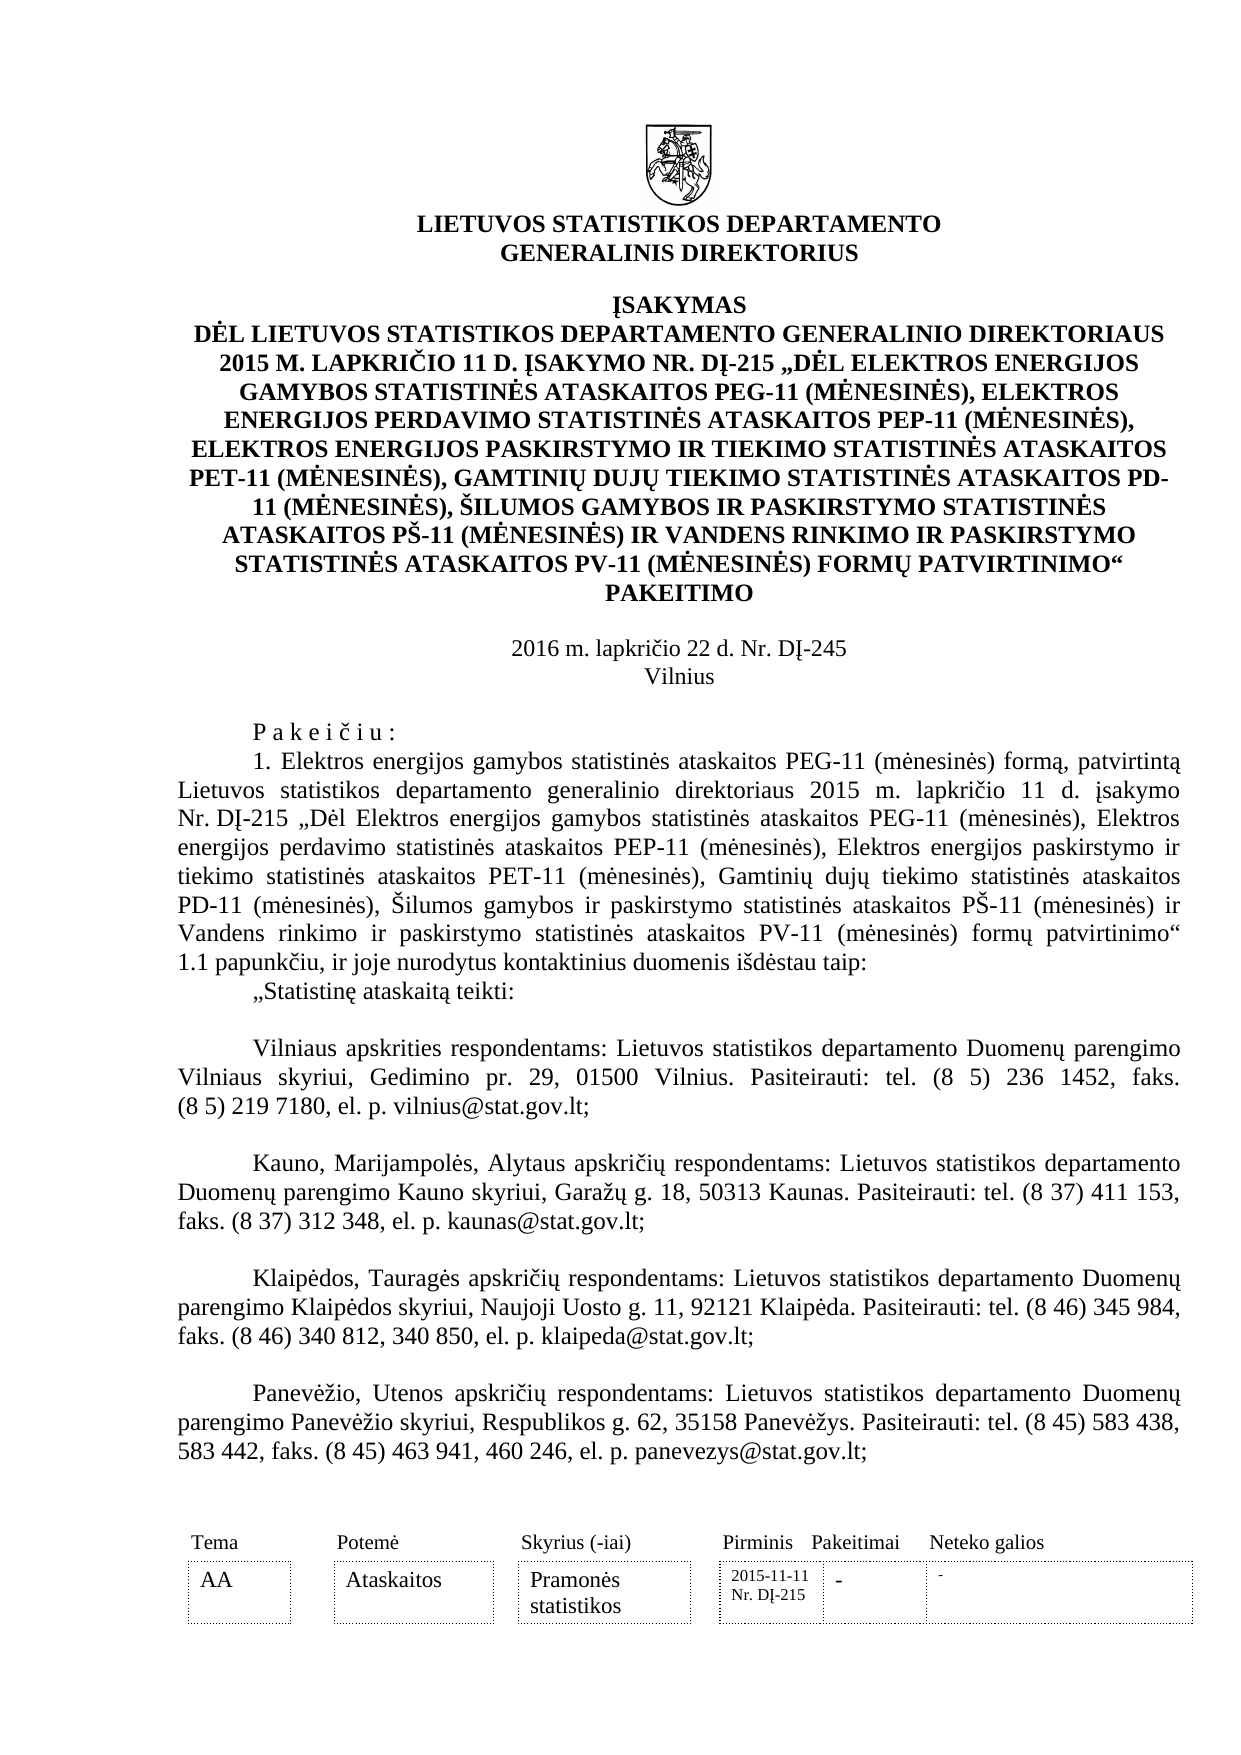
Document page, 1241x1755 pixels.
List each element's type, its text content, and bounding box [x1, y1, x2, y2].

text Kauno, Marijampolės, Alytaus apskričių respondentams: Lietuvos statistikos departamento Duomenų parengimo Kauno skyriui, Garažų g. 18, 50313 Kaunas. Pasiteirauti: tel. (8 37) 411 153, faks. (8 37) 312 348, el. p. kaunas@stat.gov.lt; [177, 1148, 1181, 1235]
text DĖL LIETUVOS STATISTIKOS DEPARTAMENTO GENERALINIO DIREKTORIAUS 2015 M. LAPKRIČIO 11 D. ĮSAKYMO NR. DĮ-215 „DĖL ELEKTROS ENERGIJOS GAMYBOS STATISTINĖS ATASKAITOS PEG-11 (MĖNESINĖS), ELEKTROS ENERGIJOS PERDAVIMO STATISTINĖS ATASKAITOS PEP-11 (MĖNESINĖS), ELEKTROS ENERGIJOS PASKIRSTYMO IR TIEKIMO STATISTINĖS ATASKAITOS PET-11 (MĖNESINĖS), GAMTINIŲ DUJŲ TIEKIMO STATISTINĖS ATASKAITOS PD-11 (MĖNESINĖS), ŠILUMOS GAMYBOS IR PASKIRSTYMO STATISTINĖS ATASKAITOS PŠ-11 (MĖNESINĖS) IR VANDENS RINKIMO IR PASKIRSTYMO STATISTINĖS ATASKAITOS PV-11 (MĖNESINĖS) FORMŲ PATVIRTINIMO“ PAKEITIMO [177, 319, 1181, 607]
text LIETUVOS STATISTIKOS DEPARTAMENTO [177, 209, 1181, 238]
text Klaipėdos, Tauragės apskričių respondentams: Lietuvos statistikos departamento Duomenų parengimo Klaipėdos skyriui, Naujoji Uosto g. 11, 92121 Klaipėda. Pasiteirauti: tel. (8 46) 345 984, faks. (8 46) 340 812, 340 850, el. p. klaipeda@stat.gov.lt; [177, 1263, 1181, 1350]
text Pakeičiu: [177, 717, 1181, 746]
text GENERALINIS DIREKTORIUS [177, 238, 1181, 267]
text „Statistinę ataskaitą teikti: [177, 976, 1181, 1005]
text ĮSAKYMAS [177, 291, 1181, 319]
text 1. Elektros energijos gamybos statistinės ataskaitos PEG-11 (mėnesinės) formą, patvirtintą Lietuvos statistikos departamento generalinio direktoriaus 2015 m. lapkričio 11 d. įsakymo Nr. DĮ-215 „Dėl Elektros energijos gamybos statistinės ataskaitos PEG-11 (mėnesinės), Elektros energijos perdavimo statistinės ataskaitos PEP-11 (mėnesinės), Elektros energijos paskirstymo ir tiekimo statistinės ataskaitos PET-11 (mėnesinės), Gamtinių dujų tiekimo statistinės ataskaitos PD-11 (mėnesinės), Šilumos gamybos ir paskirstymo statistinės ataskaitos PŠ-11 (mėnesinės) ir Vandens rinkimo ir paskirstymo statistinės ataskaitos PV-11 (mėnesinės) formų patvirtinimo“ 1.1 papunkčiu, ir joje nurodytus kontaktinius duomenis išdėstau taip: [177, 746, 1181, 976]
text 2016 m. lapkričio 22 d. Nr. DĮ-245 [177, 634, 1181, 662]
text Vilnius [177, 662, 1181, 690]
text Vilniaus apskrities respondentams: Lietuvos statistikos departamento Duomenų parengimo Vilniaus skyriui, Gedimino pr. 29, 01500 Vilnius. Pasiteirauti: tel. (8 5) 236 1452, faks. (8 5) 219 7180, el. p. vilnius@stat.gov.lt; [177, 1033, 1181, 1120]
text Panevėžio, Utenos apskričių respondentams: Lietuvos statistikos departamento Duomenų parengimo Panevėžio skyriui, Respublikos g. 62, 35158 Panevėžys. Pasiteirauti: tel. (8 45) 583 438, 583 442, faks. (8 45) 463 941, 460 246, el. p. panevezys@stat.gov.lt; [177, 1378, 1181, 1465]
